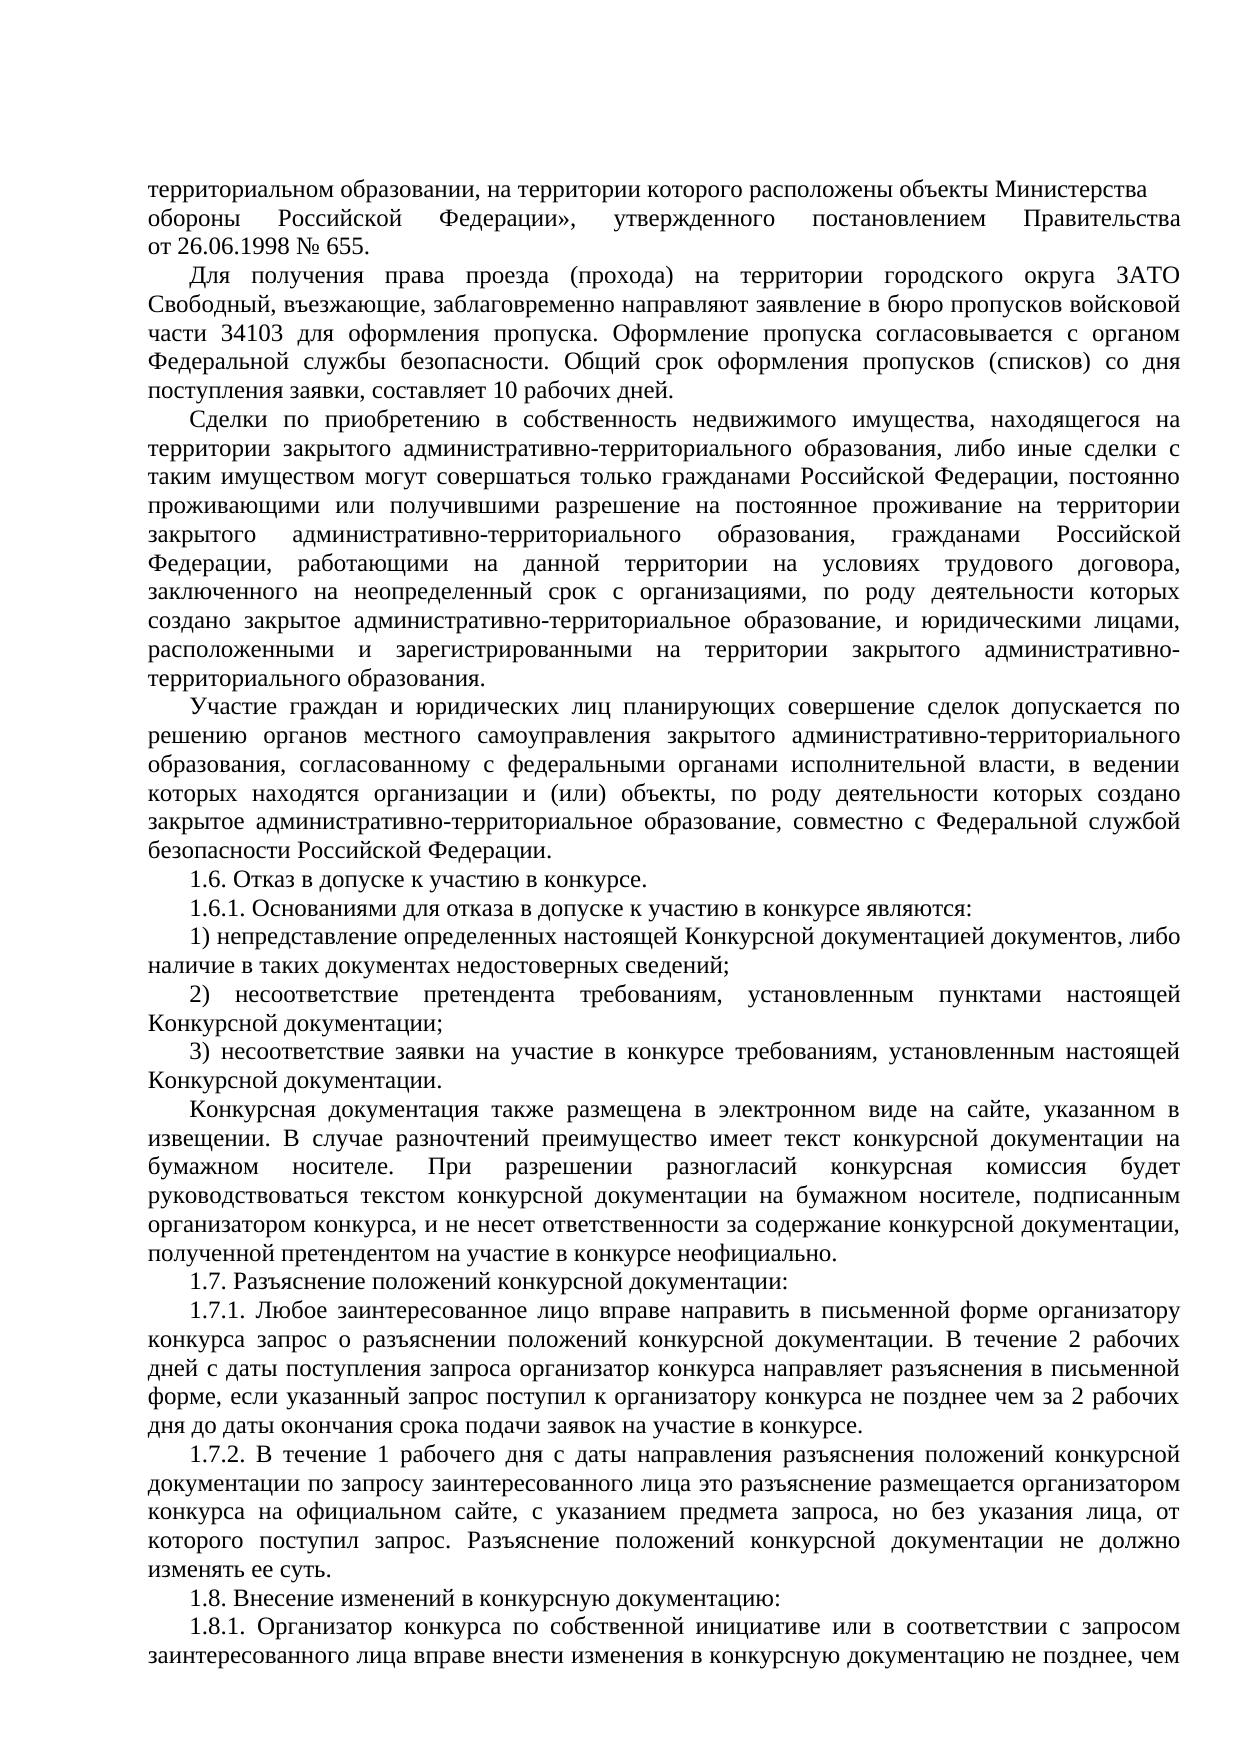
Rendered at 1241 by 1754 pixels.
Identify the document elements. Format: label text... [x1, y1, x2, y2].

text Участие граждан и юридических лиц планирующих совершение сделок допускается по решению органов местного самоуправления закрытого административно-территориального образования, согласованному с федеральными органами исполнительной власти, в ведении которых находятся организации и (или) объекты, по роду деятельности которых создано закрытое административно-территориальное образование, совместно с Федеральной службой безопасности Российской Федерации. [148, 691, 1181, 864]
text 1.8. Внесение изменений в конкурсную документацию: [148, 1583, 1181, 1611]
text 1) непредставление определенных настоящей Конкурсной документацией документов, либо наличие в таких документах недостоверных сведений; [148, 921, 1181, 979]
text Конкурсная документация также размещена в электронном виде на сайте, указанном в извещении. В случае разночтений преимущество имеет текст конкурсной документации на бумажном носителе. При разрешении разногласий конкурсная комиссия будет руководствоваться текстом конкурсной документации на бумажном носителе, подписанным организатором конкурса, и не несет ответственности за содержание конкурсной документации, полученной претендентом на участие в конкурсе неофициально. [148, 1094, 1181, 1266]
text 1.7.1. Любое заинтересованное лицо вправе направить в письменной форме организатору конкурса запрос о разъяснении положений конкурсной документации. В течение 2 рабочих дней с даты поступления запроса организатор конкурса направляет разъяснения в письменной форме, если указанный запрос поступил к организатору конкурса не позднее чем за 2 рабочих дня до даты окончания срока подачи заявок на участие в конкурсе. [148, 1295, 1181, 1439]
text обороны Российской Федерации», утвержденного постановлением Правительства от 26.06.1998 № 655. [148, 203, 1181, 260]
text 1.8.1. Организатор конкурса по собственной инициативе или в соответствии с запросом заинтересованного лица вправе внести изменения в конкурсную документацию не позднее, чем [148, 1611, 1181, 1669]
text 1.6.1. Основаниями для отказа в допуске к участию в конкурсе являются: [148, 893, 1181, 921]
text территориальном образовании, на территории которого расположены объекты Министерства [148, 174, 1181, 203]
text Сделки по приобретению в собственность недвижимого имущества, находящегося на территории закрытого административно-территориального образования, либо иные сделки с таким имуществом могут совершаться только гражданами Российской Федерации, постоянно проживающими или получившими разрешение на постоянное проживание на территории закрытого административно-территориального образования, гражданами Российской Федерации, работающими на данной территории на условиях трудового договора, заключенного на неопределенный срок с организациями, по роду деятельности которых создано закрытое административно-территориальное образование, и юридическими лицами, расположенными и зарегистрированными на территории закрытого административно-территориального образования. [148, 404, 1181, 691]
text Для получения права проезда (прохода) на территории городского округа ЗАТО Свободный, въезжающие, заблаговременно направляют заявление в бюро пропусков войсковой части 34103 для оформления пропуска. Оформление пропуска согласовывается с органом Федеральной службы безопасности. Общий срок оформления пропусков (списков) со дня поступления заявки, составляет 10 рабочих дней. [148, 260, 1181, 404]
text 1.6. Отказ в допуске к участию в конкурсе. [148, 864, 1181, 893]
text 1.7. Разъяснение положений конкурсной документации: [148, 1266, 1181, 1295]
text 3) несоответствие заявки на участие в конкурсе требованиям, установленным настоящей Конкурсной документации. [148, 1036, 1181, 1094]
text 2) несоответствие претендента требованиям, установленным пунктами настоящей Конкурсной документации; [148, 979, 1181, 1036]
text 1.7.2. В течение 1 рабочего дня с даты направления разъяснения положений конкурсной документации по запросу заинтересованного лица это разъяснение размещается организатором конкурса на официальном сайте, с указанием предмета запроса, но без указания лица, от которого поступил запрос. Разъяснение положений конкурсной документации не должно изменять ее суть. [148, 1439, 1181, 1583]
